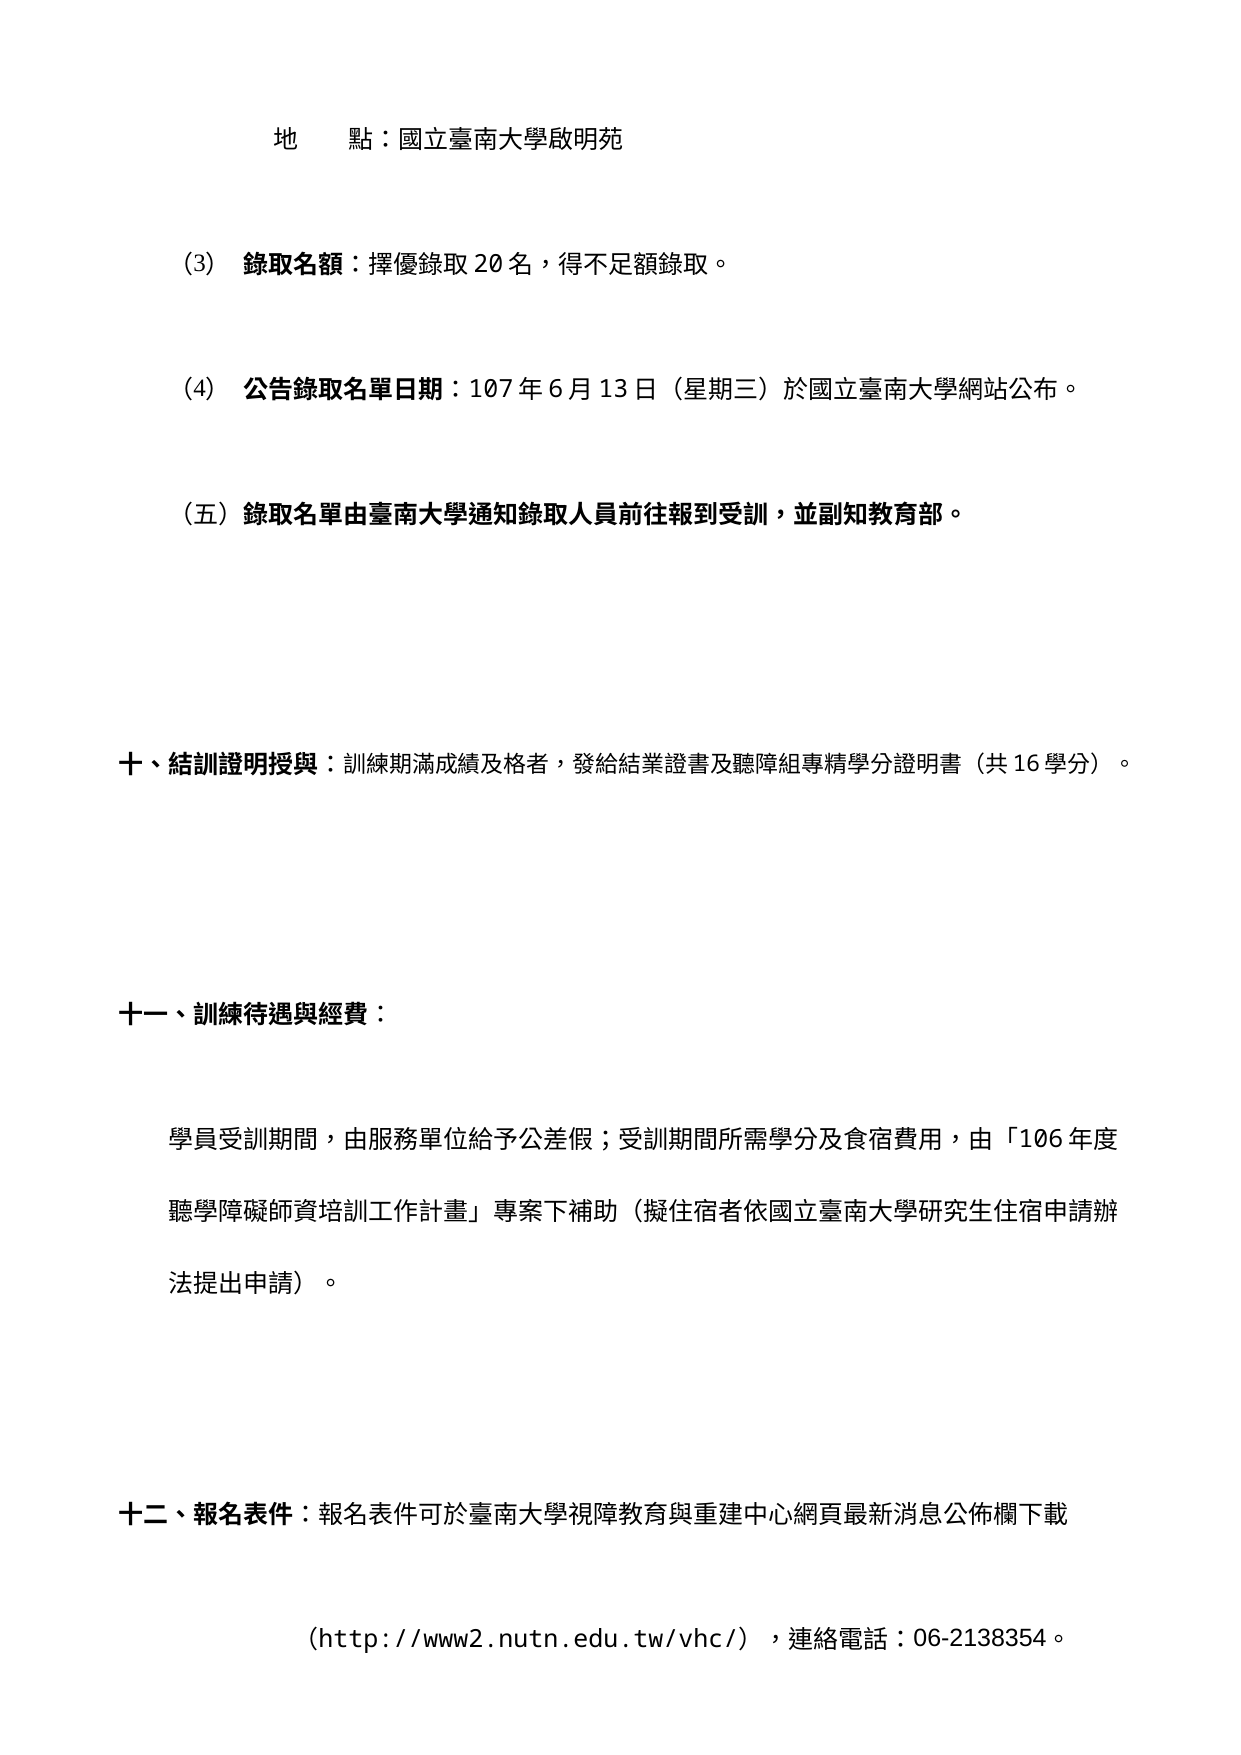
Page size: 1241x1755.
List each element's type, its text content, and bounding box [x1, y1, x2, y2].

text 地 點：國立臺南大學啟明苑 [243, 96, 1122, 158]
text 十一、訓練待遇與經費： [118, 971, 1122, 1033]
list 錄取名額：擇優錄取20名，得不足額錄取。 [168, 221, 1122, 283]
text 學員受訓期間，由服務單位給予公差假；受訓期間所需學分及食宿費用，由「106年度聽學障礙師資培訓工作計畫」專案下補助（擬住宿者依國立臺南大學研究生住宿申請辦法提出申請）。 [168, 1096, 1122, 1302]
text （五）錄取名單由臺南大學通知錄取人員前往報到受訓，並副知教育部。 [168, 471, 1122, 533]
text 十二、報名表件：報名表件可於臺南大學視障教育與重建中心網頁最新消息公佈欄下載 [118, 1471, 1122, 1533]
text （http://www2.nutn.edu.tw/vhc/），連絡電話：06-2138354。 [118, 1596, 1122, 1658]
text 十、結訓證明授與：訓練期滿成績及格者，發給結業證書及聽障組專精學分證明書（共16學分）。 [118, 721, 1122, 783]
list 公告錄取名單日期：107年6月13日（星期三）於國立臺南大學網站公布。 [168, 346, 1122, 408]
